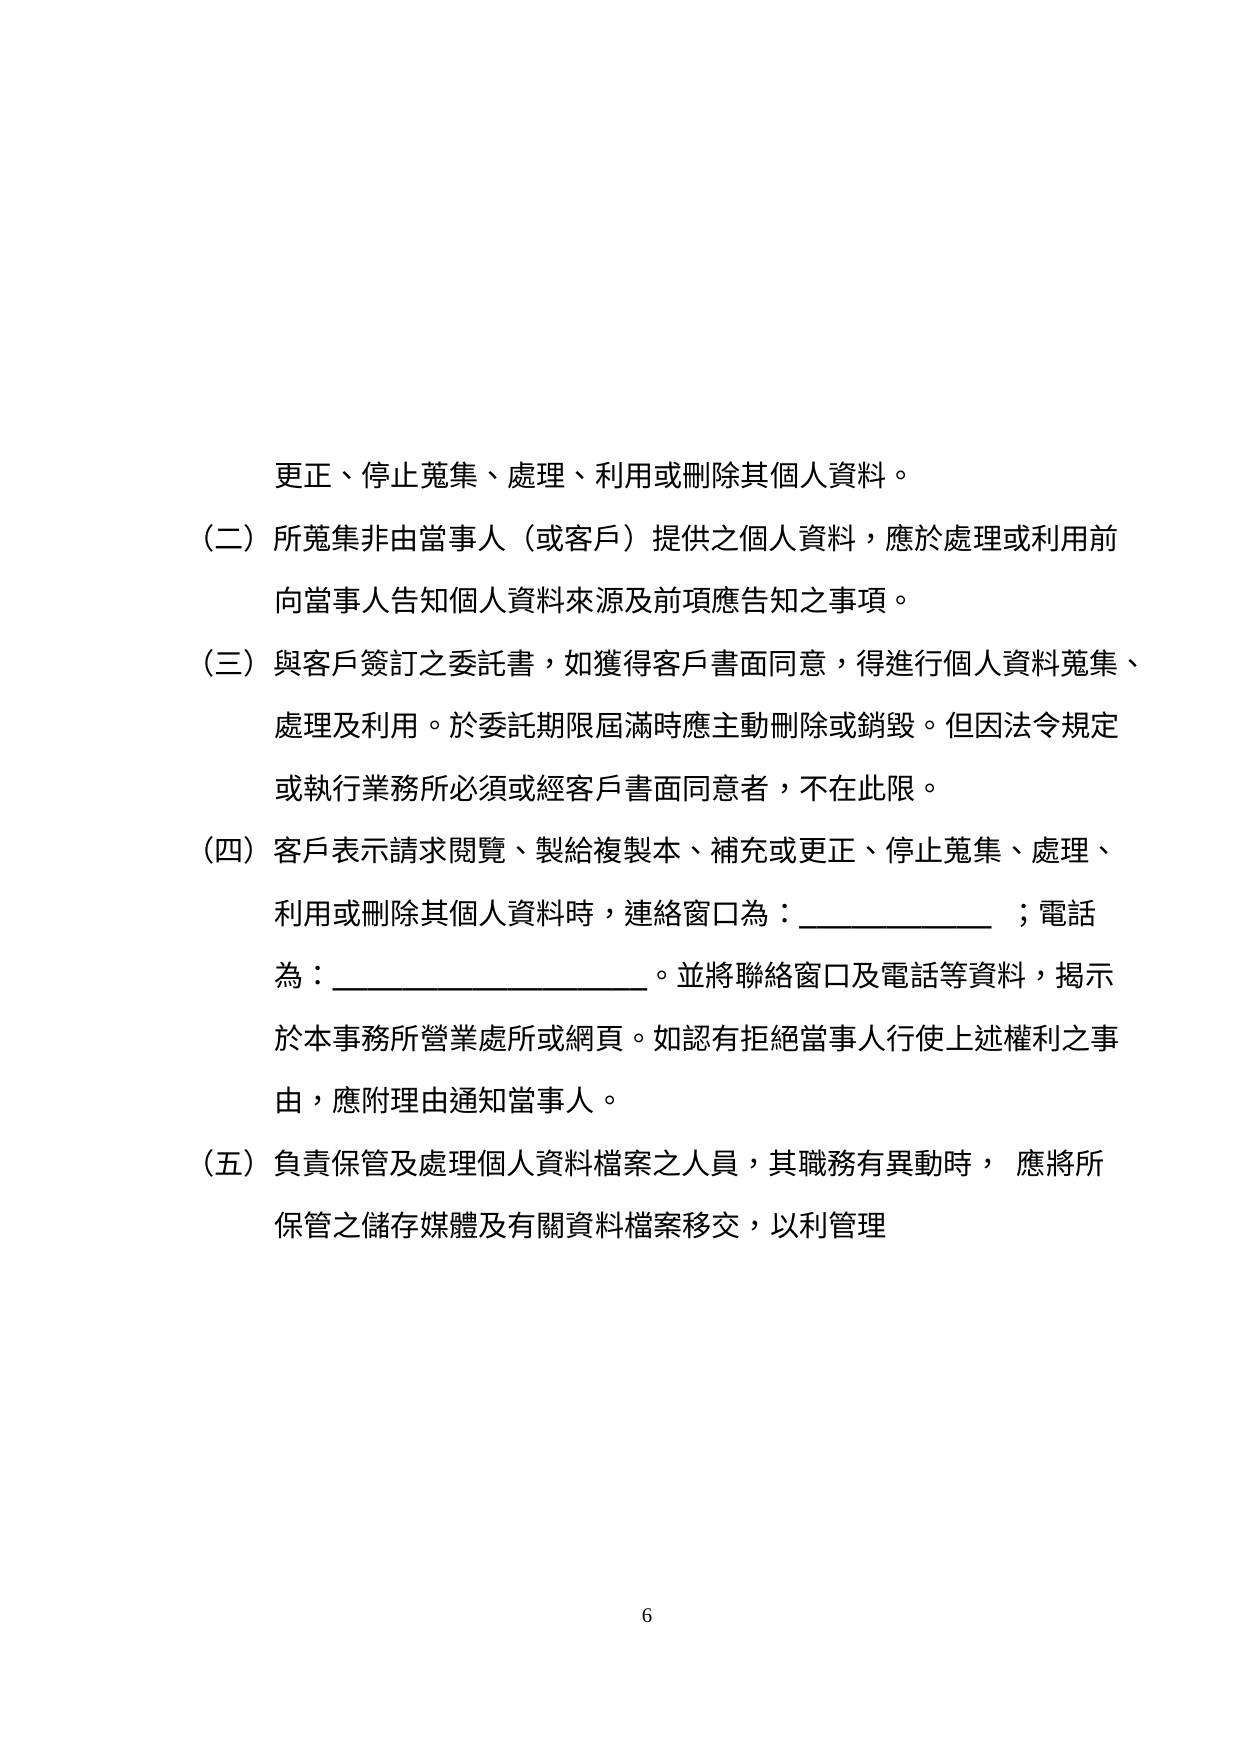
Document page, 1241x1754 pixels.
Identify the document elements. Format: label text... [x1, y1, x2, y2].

text 更正、停止蒐集、處理、利用或刪除其個人資料。 [185, 432, 1125, 495]
text （四）客戶表示請求閱覽、製給複製本、補充或更正、停止蒐集、處理、利用或刪除其個人資料時，連絡窗口為：___________ ；電話為：__________________。並將聯絡窗口及電話等資料，揭示於本事務所營業處所或網頁。如認有拒絕當事人行使上述權利之事由，應附理由通知當事人。 [185, 807, 1125, 1120]
text （二）所蒐集非由當事人（或客戶）提供之個人資料，應於處理或利用前向當事人告知個人資料來源及前項應告知之事項。 [185, 495, 1125, 620]
text （三）與客戶簽訂之委託書，如獲得客戶書面同意，得進行個人資料蒐集、處理及利用。於委託期限屆滿時應主動刪除或銷毀。但因法令規定或執行業務所必須或經客戶書面同意者，不在此限。 [185, 620, 1125, 807]
text （五）負責保管及處理個人資料檔案之人員，其職務有異動時， 應將所保管之儲存媒體及有關資料檔案移交，以利管理 [185, 1120, 1125, 1245]
